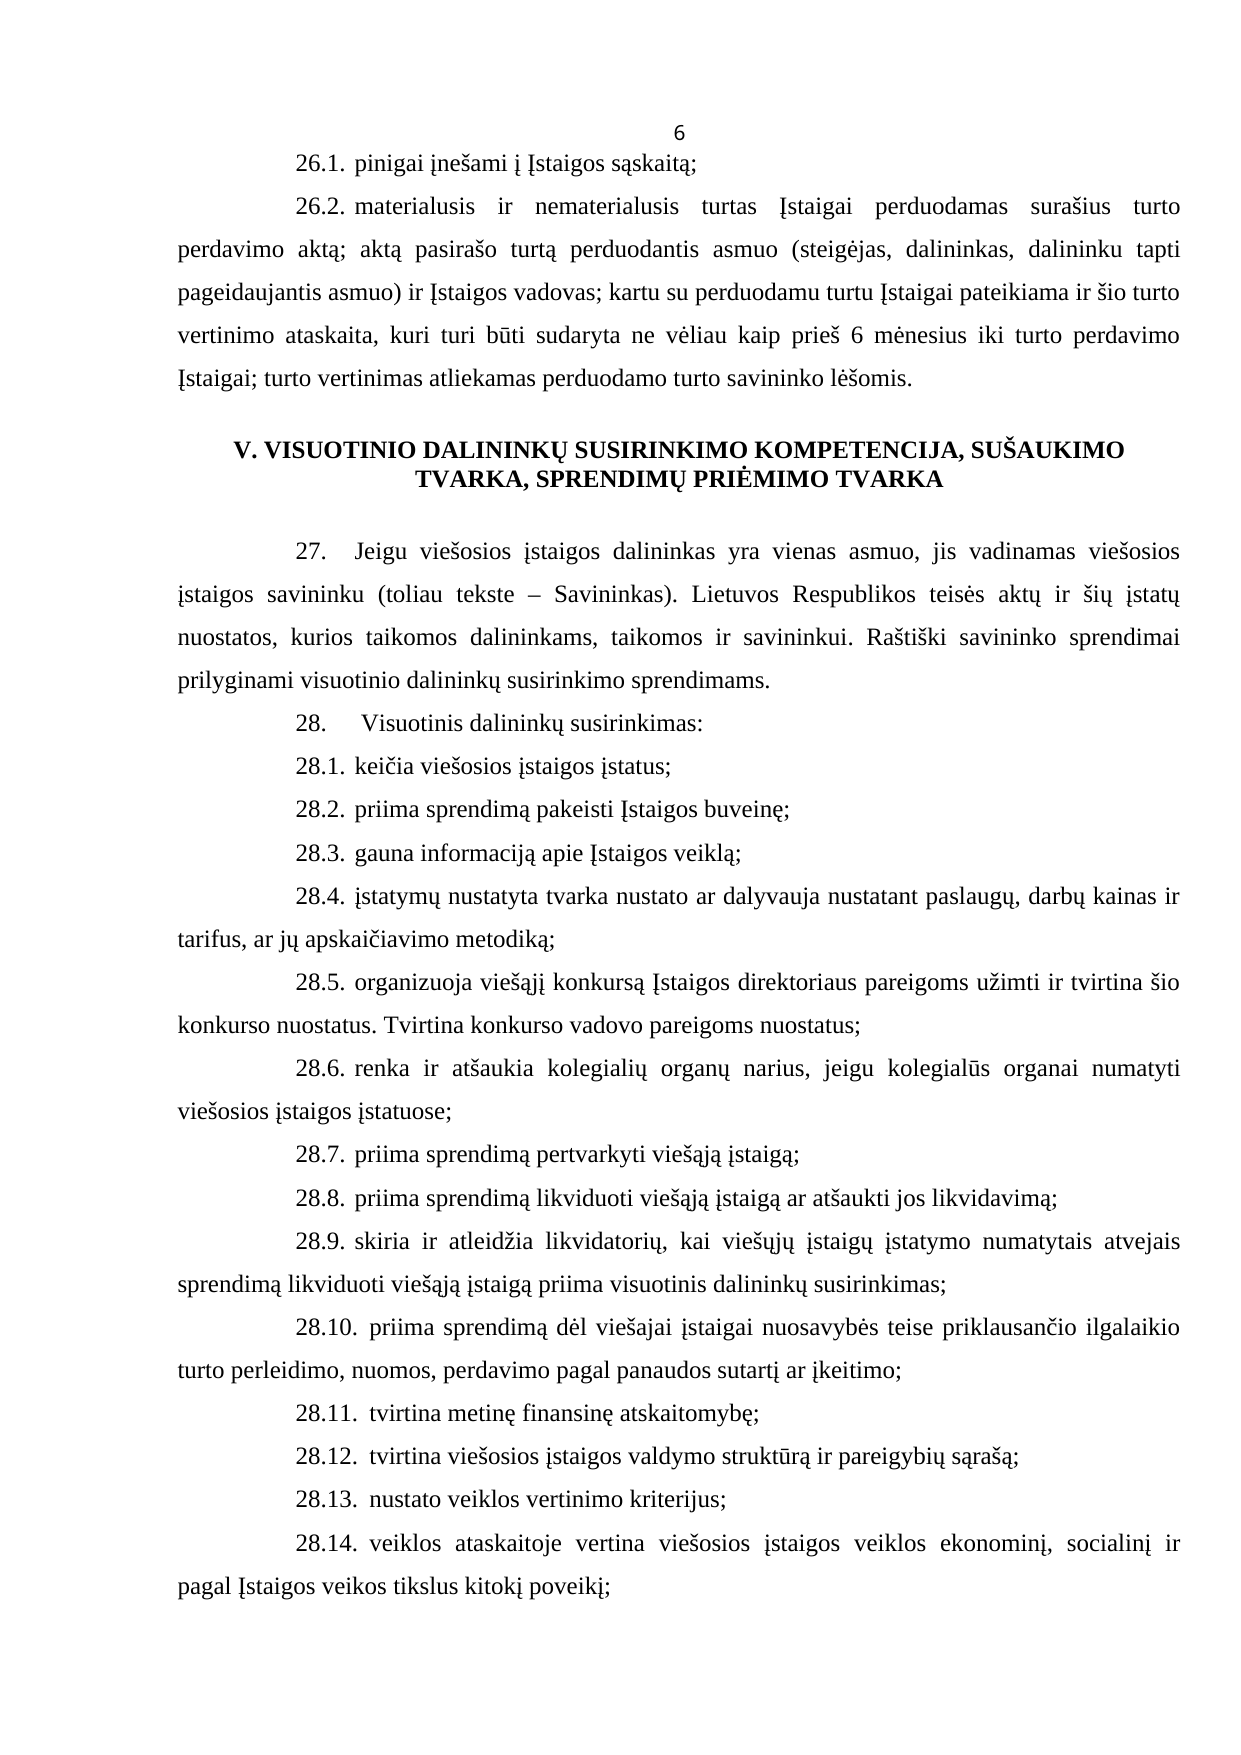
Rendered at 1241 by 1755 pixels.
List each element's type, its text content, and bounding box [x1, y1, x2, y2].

text 28.6. renka ir atšaukia kolegialių organų narius, jeigu kolegialūs organai numatyti viešosios įstaigos įstatuose; [177, 1053, 1181, 1125]
text 28.2. priima sprendimą pakeisti Įstaigos buveinę; [177, 794, 1181, 823]
text 26.2. materialusis ir nematerialusis turtas Įstaigai perduodamas surašius turto perdavimo aktą; aktą pasirašo turtą perduodantis asmuo (steigėjas, dalininkas, dalininku tapti pageidaujantis asmuo) ir Įstaigos vadovas; kartu su perduodamu turtu Įstaigai pateikiama ir šio turto vertinimo ataskaita, kuri turi būti sudaryta ne vėliau kaip prieš 6 mėnesius iki turto perdavimo Įstaigai; turto vertinimas atliekamas perduodamo turto savininko lėšomis. [177, 191, 1181, 392]
text 28.1. keičia viešosios įstaigos įstatus; [177, 751, 1181, 780]
text 28. Visuotinis dalininkų susirinkimas: [177, 708, 1181, 737]
text 28.7. priima sprendimą pertvarkyti viešąją įstaigą; [177, 1139, 1181, 1168]
text 28.13. nustato veiklos vertinimo kriterijus; [177, 1484, 1181, 1513]
text 28.4. įstatymų nustatyta tvarka nustato ar dalyvauja nustatant paslaugų, darbų kainas ir tarifus, ar jų apskaičiavimo metodiką; [177, 881, 1181, 953]
text 28.8. priima sprendimą likviduoti viešąją įstaigą ar atšaukti jos likvidavimą; [177, 1183, 1181, 1211]
text 28.9. skiria ir atleidžia likvidatorių, kai viešųjų įstaigų įstatymo numatytais atvejais sprendimą likviduoti viešąją įstaigą priima visuotinis dalininkų susirinkimas; [177, 1226, 1181, 1298]
text 28.5. organizuoja viešąjį konkursą Įstaigos direktoriaus pareigoms užimti ir tvirtina šio konkurso nuostatus. Tvirtina konkurso vadovo pareigoms nuostatus; [177, 967, 1181, 1039]
text 26.1. pinigai įnešami į Įstaigos sąskaitą; [177, 148, 1181, 176]
text 28.14. veiklos ataskaitoje vertina viešosios įstaigos veiklos ekonominį, socialinį ir pagal Įstaigos veikos tikslus kitokį poveikį; [177, 1528, 1181, 1599]
text V. VISUOTINIO DALININKŲ SUSIRINKIMO KOMPETENCIJA, SUŠAUKIMO TVARKA, SPRENDIMŲ PRIĖMIMO TVARKA [177, 435, 1181, 493]
text 28.3. gauna informaciją apie Įstaigos veiklą; [177, 838, 1181, 866]
text 28.10. priima sprendimą dėl viešajai įstaigai nuosavybės teise priklausančio ilgalaikio turto perleidimo, nuomos, perdavimo pagal panaudos sutartį ar įkeitimo; [177, 1312, 1181, 1384]
text 28.12. tvirtina viešosios įstaigos valdymo struktūrą ir pareigybių sąrašą; [177, 1441, 1181, 1470]
text 28.11. tvirtina metinę finansinę atskaitomybę; [177, 1398, 1181, 1427]
text 27. Jeigu viešosios įstaigos dalininkas yra vienas asmuo, jis vadinamas viešosios įstaigos savininku (toliau tekste – Savininkas). Lietuvos Respublikos teisės aktų ir šių įstatų nuostatos, kurios taikomos dalininkams, taikomos ir savininkui. Raštiški savininko sprendimai prilyginami visuotinio dalininkų susirinkimo sprendimams. [177, 536, 1181, 694]
